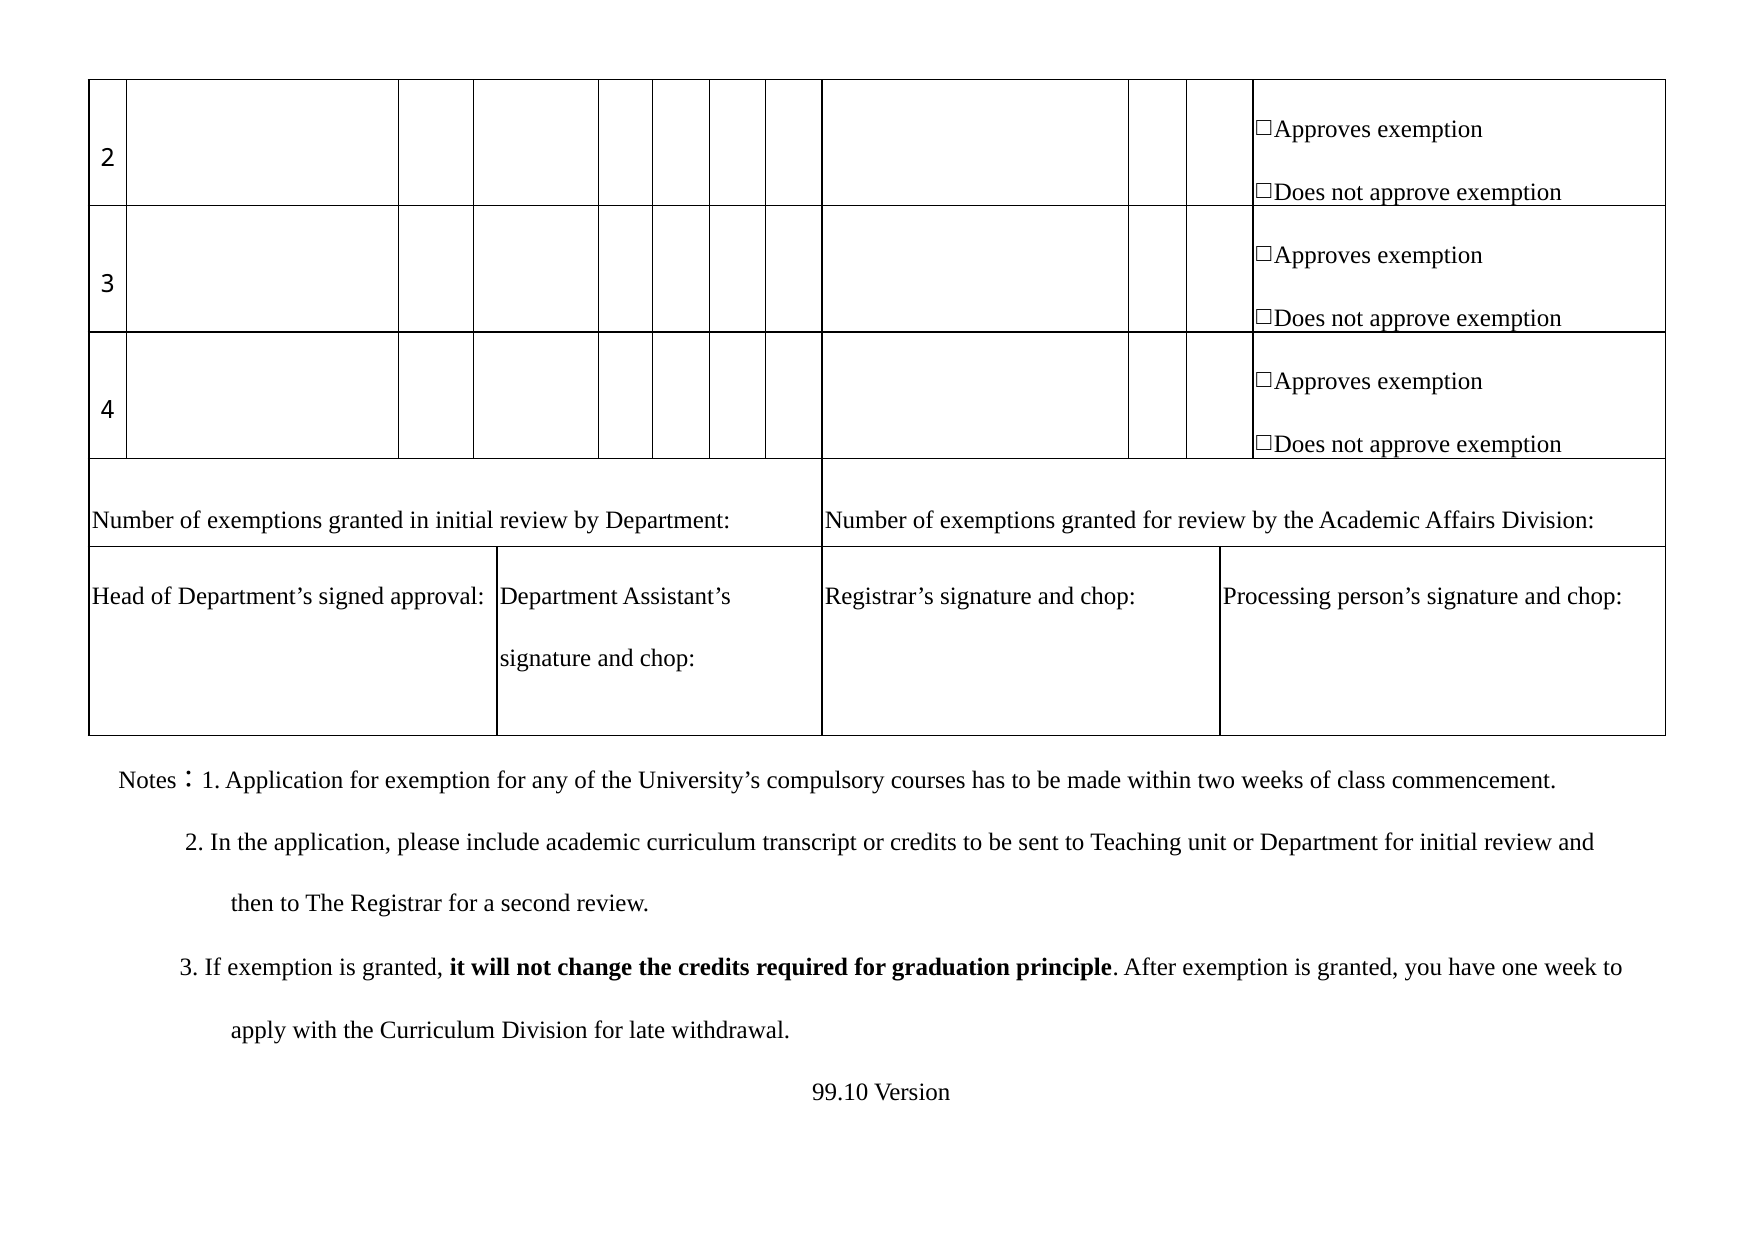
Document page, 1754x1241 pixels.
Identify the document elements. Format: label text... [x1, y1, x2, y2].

table_cell 4 [90, 333, 126, 457]
table_cell Approves exemption Does not approve exemption [1254, 206, 1665, 331]
table_cell [1129, 333, 1186, 457]
table_cell [399, 333, 473, 457]
table_cell [1187, 80, 1252, 205]
table_cell [474, 80, 598, 205]
table_cell [653, 206, 709, 331]
table_cell [127, 206, 398, 331]
table_cell Processing person’s signature and chop: [1221, 547, 1665, 734]
table_cell [766, 333, 821, 457]
table_cell [599, 333, 652, 457]
table_cell Approves exemption Does not approve exemption [1254, 333, 1665, 457]
table_cell [127, 80, 398, 205]
table_cell [653, 333, 709, 457]
table_cell [1187, 333, 1252, 457]
table_cell Registrar’s signature and chop: [823, 547, 1219, 734]
table_cell Number of exemptions granted in initial review by Department: [90, 459, 821, 546]
table_cell 2 [90, 80, 126, 205]
text 99.10 Version [118, 1048, 1636, 1111]
table_cell [599, 206, 652, 331]
table_cell [399, 80, 473, 205]
table_cell Approves exemption Does not approve exemption [1254, 80, 1665, 205]
table_cell [399, 206, 473, 331]
table_cell [710, 206, 765, 331]
table_cell Head of Department’s signed approval: [90, 547, 496, 734]
table_cell [823, 206, 1128, 331]
table_cell [766, 206, 821, 331]
table_cell [766, 80, 821, 205]
table_cell [710, 80, 765, 205]
table_cell [823, 333, 1128, 457]
table_cell [474, 206, 598, 331]
text Notes：1. Application for exemption for any of the University’s compulsory courses has to be made within two weeks of class commencement. [118, 736, 1636, 798]
table_cell [1129, 80, 1186, 205]
table_cell Department Assistant’s signature and chop: [498, 547, 821, 734]
table_cell [653, 80, 709, 205]
text 2. In the application, please include academic curriculum transcript or credits to be sent to Teaching unit or Department for initial review and then to The Registrar for a second review. [118, 798, 1636, 923]
table_cell [823, 80, 1128, 205]
table_cell [127, 333, 398, 457]
table_cell [710, 333, 765, 457]
text 3. If exemption is granted, it will not change the credits required for graduation principle. After exemption is granted, you have one week to apply with the Curriculum Division for late withdrawal. [118, 923, 1636, 1048]
table_cell 3 [90, 206, 126, 331]
table_cell [1187, 206, 1252, 331]
table_cell Number of exemptions granted for review by the Academic Affairs Division: [823, 459, 1665, 546]
table_cell [474, 333, 598, 457]
table_cell [1129, 206, 1186, 331]
table_cell [599, 80, 652, 205]
